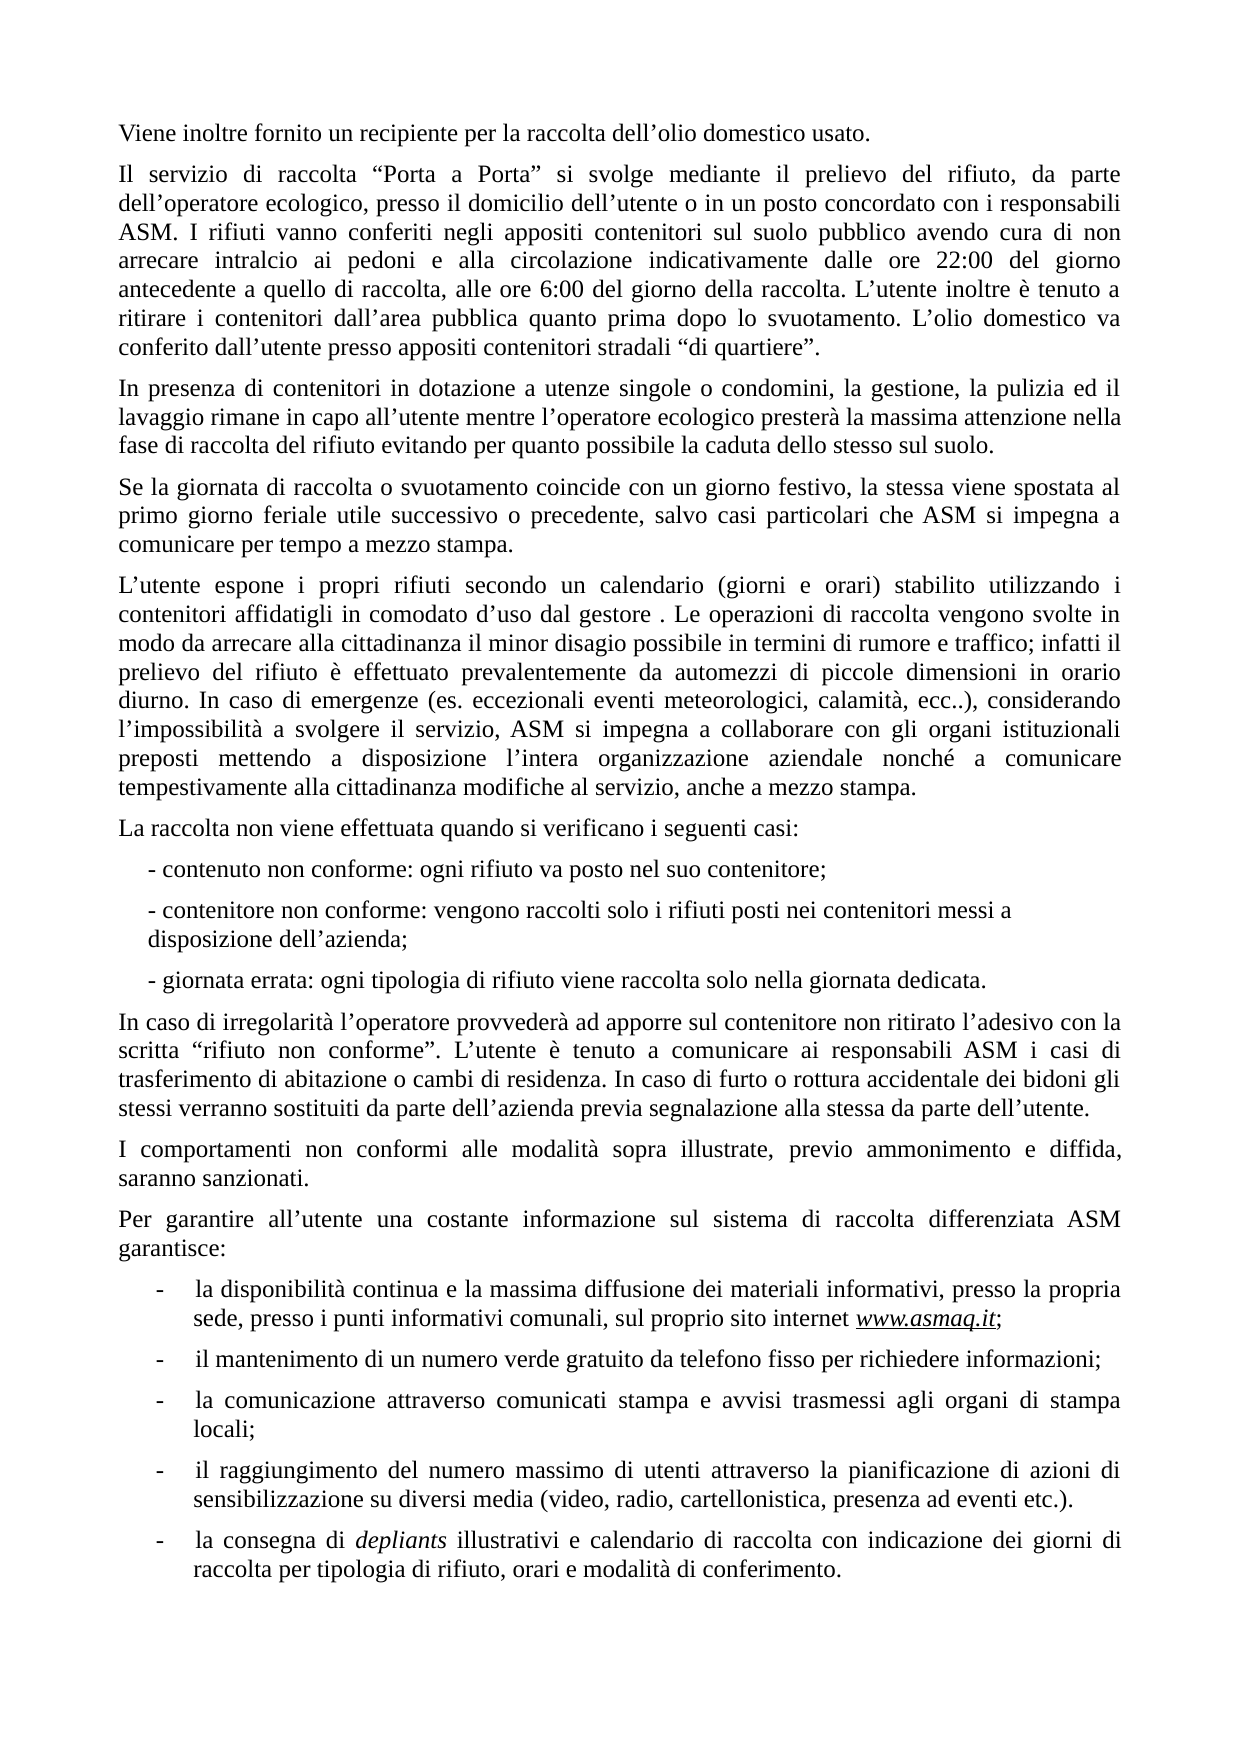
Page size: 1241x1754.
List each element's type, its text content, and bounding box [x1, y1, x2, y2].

text Se la giornata di raccolta o svuotamento coincide con un giorno festivo, la stessa viene spostata al primo giorno feriale utile successivo o precedente, salvo casi particolari che ASM si impegna a comunicare per tempo a mezzo stampa. [118, 472, 1122, 558]
text I comportamenti non conformi alle modalità sopra illustrate, previo ammonimento e diffida, saranno sanzionati. [118, 1134, 1122, 1192]
text - la consegna di depliants illustrativi e calendario di raccolta con indicazione dei giorni di raccolta per tipologia di rifiuto, orari e modalità di conferimento. [156, 1526, 1122, 1583]
text - contenitore non conforme: vengono raccolti solo i rifiuti posti nei contenitori messi a disposizione dell’azienda; [148, 896, 1122, 953]
text In presenza di contenitori in dotazione a utenze singole o condomini, la gestione, la pulizia ed il lavaggio rimane in capo all’utente mentre l’operatore ecologico presterà la massima attenzione nella fase di raccolta del rifiuto evitando per quanto possibile la caduta dello stesso sul suolo. [118, 373, 1122, 459]
text L’utente espone i propri rifiuti secondo un calendario (giorni e orari) stabilito utilizzando i contenitori affidatigli in comodato d’uso dal gestore . Le operazioni di raccolta vengono svolte in modo da arrecare alla cittadinanza il minor disagio possibile in termini di rumore e traffico; infatti il prelievo del rifiuto è effettuato prevalentemente da automezzi di piccole dimensioni in orario diurno. In caso di emergenze (es. eccezionali eventi meteorologici, calamità, ecc..), considerando l’impossibilità a svolgere il servizio, ASM si impegna a collaborare con gli organi istituzionali preposti mettendo a disposizione l’intera organizzazione aziendale nonché a comunicare tempestivamente alla cittadinanza modifiche al servizio, anche a mezzo stampa. [118, 571, 1122, 801]
text - la comunicazione attraverso comunicati stampa e avvisi trasmessi agli organi di stampa locali; [156, 1386, 1122, 1443]
text - la disponibilità continua e la massima diffusione dei materiali informativi, presso la propria sede, presso i punti informativi comunali, sul proprio sito internet www.asmaq.it; [156, 1274, 1122, 1332]
text Viene inoltre fornito un recipiente per la raccolta dell’olio domestico usato. [118, 118, 1122, 147]
text - il raggiungimento del numero massimo di utenti attraverso la pianificazione di azioni di sensibilizzazione su diversi media (video, radio, cartellonistica, presenza ad eventi etc.). [156, 1456, 1122, 1513]
text - contenuto non conforme: ogni rifiuto va posto nel suo contenitore; [148, 854, 1122, 883]
text Per garantire all’utente una costante informazione sul sistema di raccolta differenziata ASM garantisce: [118, 1204, 1122, 1262]
text La raccolta non viene effettuata quando si verificano i seguenti casi: [118, 813, 1122, 842]
text Il servizio di raccolta “Porta a Porta” si svolge mediante il prelievo del rifiuto, da parte dell’operatore ecologico, presso il domicilio dell’utente o in un posto concordato con i responsabili ASM. I rifiuti vanno conferiti negli appositi contenitori sul suolo pubblico avendo cura di non arrecare intralcio ai pedoni e alla circolazione indicativamente dalle ore 22:00 del giorno antecedente a quello di raccolta, alle ore 6:00 del giorno della raccolta. L’utente inoltre è tenuto a ritirare i contenitori dall’area pubblica quanto prima dopo lo svuotamento. L’olio domestico va conferito dall’utente presso appositi contenitori stradali “di quartiere”. [118, 159, 1122, 361]
text In caso di irregolarità l’operatore provvederà ad apporre sul contenitore non ritirato l’adesivo con la scritta “rifiuto non conforme”. L’utente è tenuto a comunicare ai responsabili ASM i casi di trasferimento di abitazione o cambi di residenza. In caso di furto o rottura accidentale dei bidoni gli stessi verranno sostituiti da parte dell’azienda previa segnalazione alla stessa da parte dell’utente. [118, 1007, 1122, 1122]
text - il mantenimento di un numero verde gratuito da telefono fisso per richiedere informazioni; [156, 1344, 1122, 1373]
text - giornata errata: ogni tipologia di rifiuto viene raccolta solo nella giornata dedicata. [148, 966, 1122, 994]
